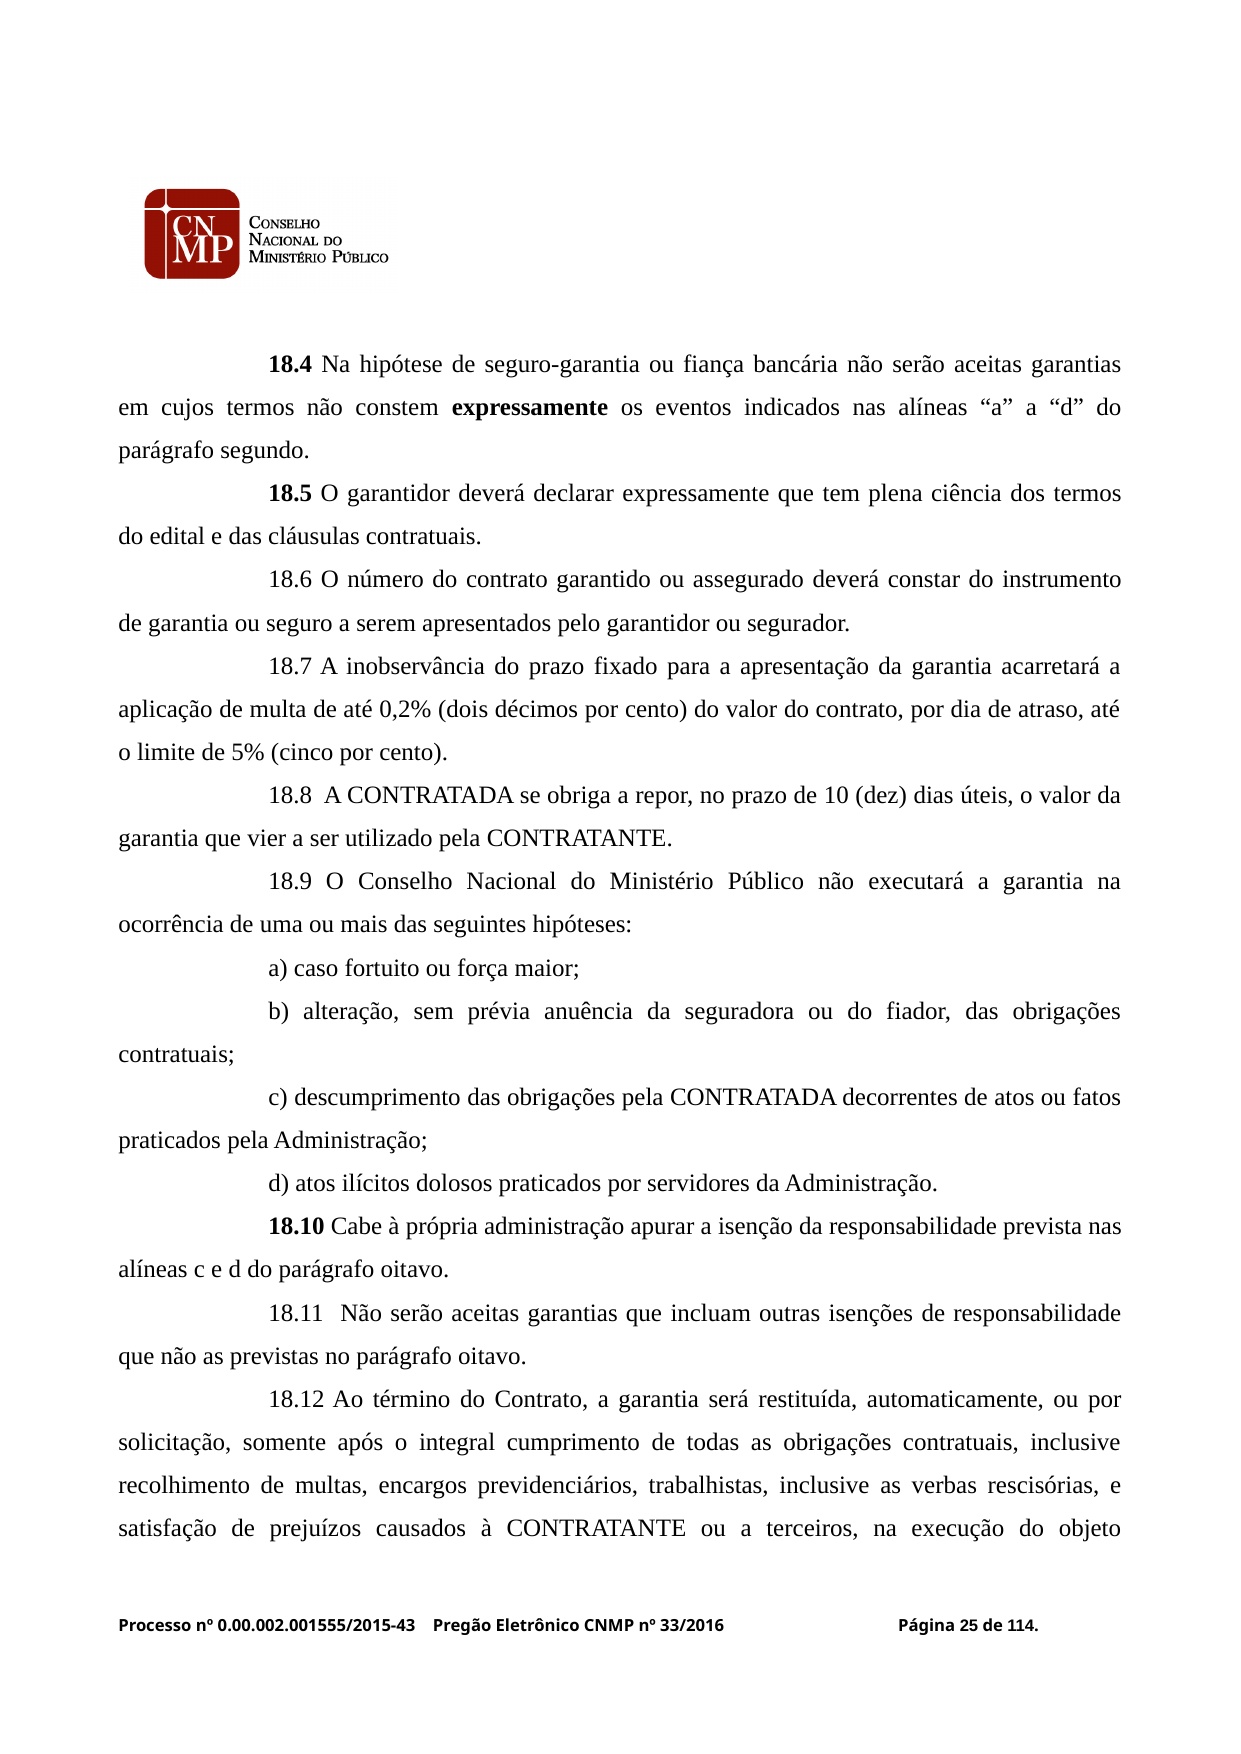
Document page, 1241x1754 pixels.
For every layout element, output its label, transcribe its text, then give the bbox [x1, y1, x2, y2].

text d) atos ilícitos dolosos praticados por servidores da Administração. [118, 1168, 1122, 1197]
text 18.5 O garantidor deverá declarar expressamente que tem plena ciência dos termos do edital e das cláusulas contratuais. [118, 478, 1122, 550]
text c) descumprimento das obrigações pela CONTRATADA decorrentes de atos ou fatos praticados pela Administração; [0, 1082, 1122, 1154]
text 18.9 O Conselho Nacional do Ministério Público não executará a garantia na ocorrência de uma ou mais das seguintes hipóteses: [0, 866, 1122, 938]
text b) alteração, sem prévia anuência da seguradora ou do fiador, das obrigações contratuais; [0, 996, 1122, 1068]
picture [128, 174, 398, 293]
text 18.4 Na hipótese de seguro-garantia ou fiança bancária não serão aceitas garantias em cujos termos não constem expressamente os eventos indicados nas alíneas “a” a “d” do parágrafo segundo. [118, 349, 1122, 464]
text 18.7 A inobservância do prazo fixado para a apresentação da garantia acarretará a aplicação de multa de até 0,2% (dois décimos por cento) do valor do contrato, por dia de atraso, até o limite de 5% (cinco por cento). [1, 651, 1122, 766]
text 18.10 Cabe à própria administração apurar a isenção da responsabilidade prevista nas alíneas c e d do parágrafo oitavo. [0, 1211, 1122, 1283]
text 18.6 O número do contrato garantido ou assegurado deverá constar do instrumento de garantia ou seguro a serem apresentados pelo garantidor ou segurador. [118, 564, 1122, 636]
text a) caso fortuito ou força maior; [118, 953, 1122, 981]
text 18.11 Não serão aceitas garantias que incluam outras isenções de responsabilidade que não as previstas no parágrafo oitavo. [2, 1298, 1122, 1369]
text 18.12 Ao término do Contrato, a garantia será restituída, automaticamente, ou por solicitação, somente após o integral cumprimento de todas as obrigações contratuais, inclusive recolhimento de multas, encargos previdenciários, trabalhistas, inclusive as verbas rescisórias, e satisfação de prejuízos causados à CONTRATANTE ou a terceiros, na execução do objeto [2, 1384, 1122, 1542]
text 18.8 A CONTRATADA se obriga a repor, no prazo de 10 (dez) dias úteis, o valor da garantia que vier a ser utilizado pela CONTRATANTE. [1, 780, 1122, 852]
